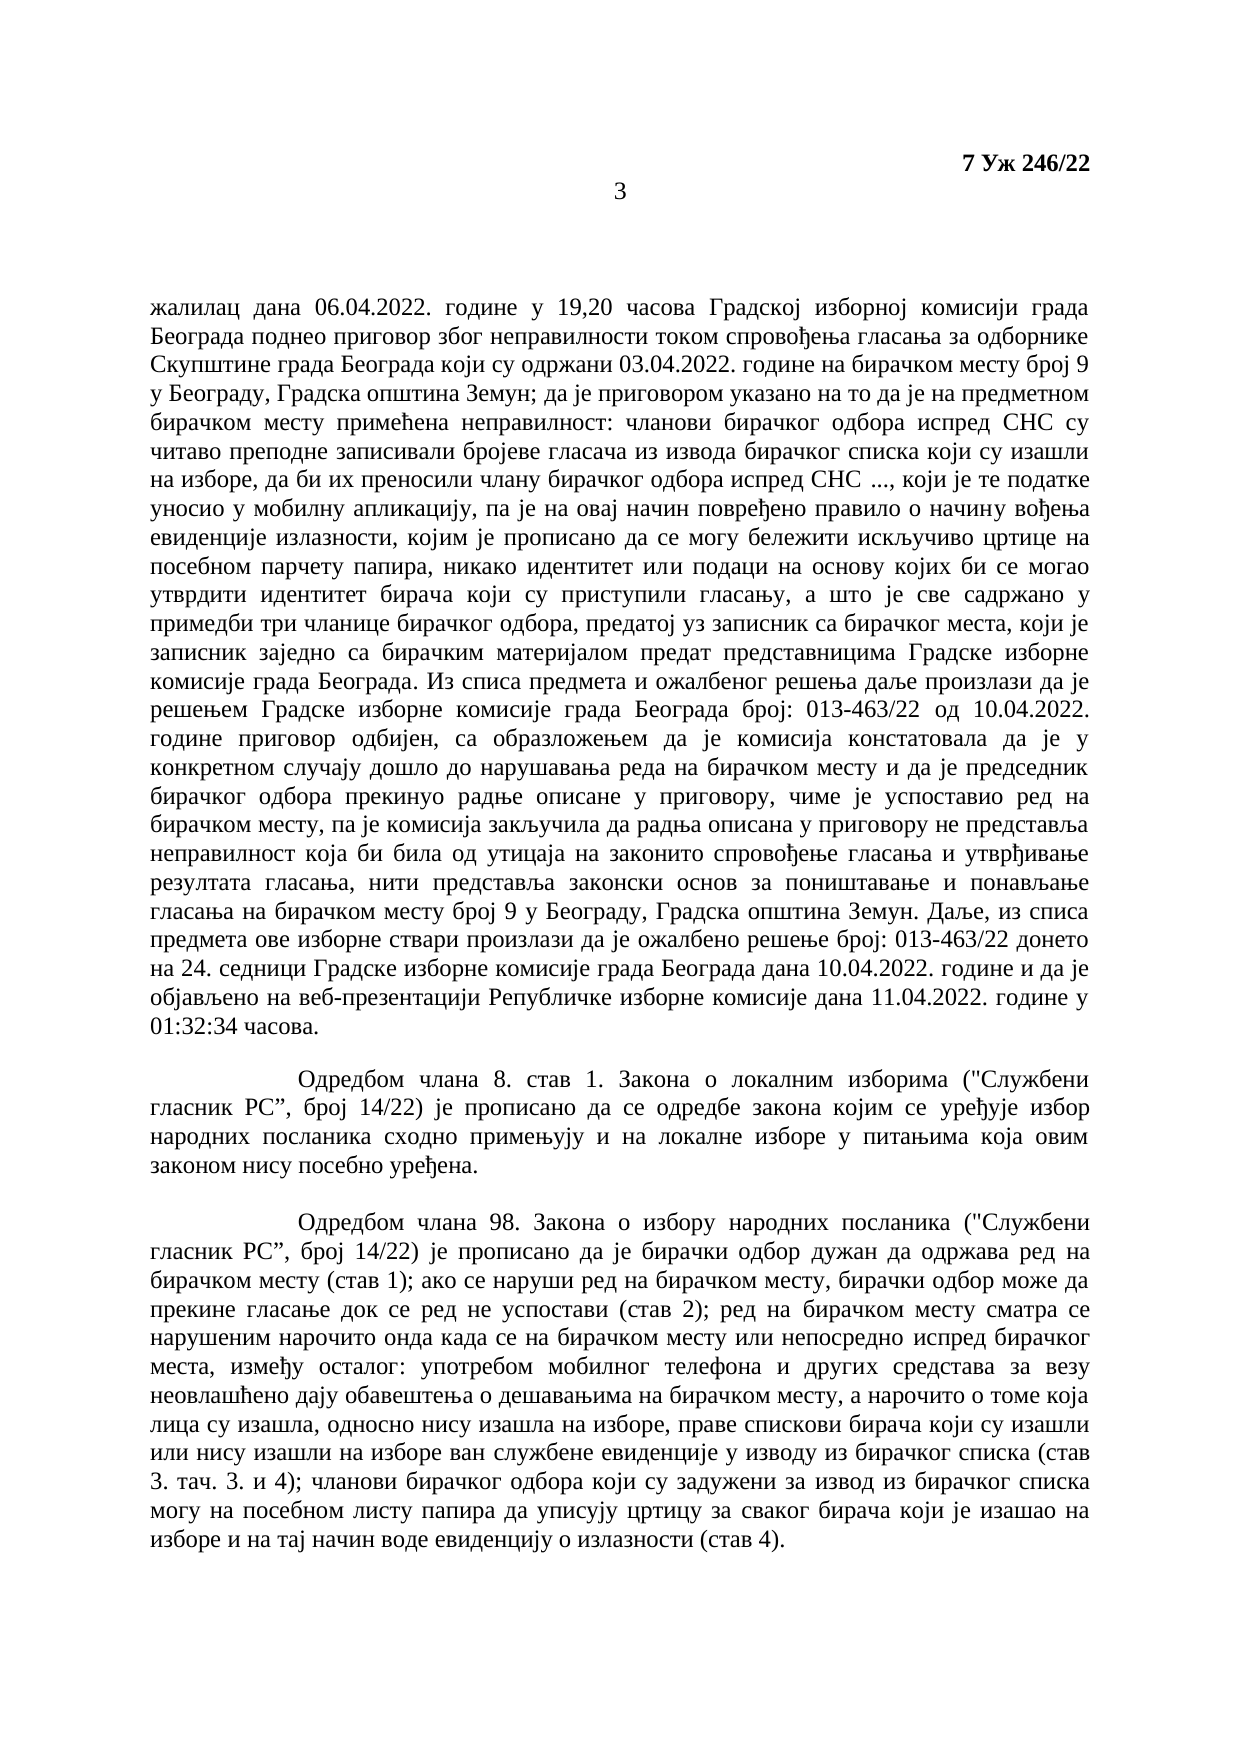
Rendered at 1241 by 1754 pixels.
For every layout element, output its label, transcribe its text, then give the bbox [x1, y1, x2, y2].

text жалилац дана 06.04.2022. године у 19,20 часова Градској изборној комисији града Београда поднео приговор због неправилности током спровођења гласања за одборнике Скупштине града Београда који су одржани 03.04.2022. године на бирачком месту број 9 у Београду, Градска општина Земун; да је приговором указано на то да је на предметном бирачком месту примећена неправилност: чланови бирачког одбора испред СНС су читаво преподне записивали бројеве гласача из извода бирачког списка који су изашли на изборе, да би их преносили члану бирачког одбора испред СНС ..., који је те податке уносио у мобилну апликацију, па је на овај начин повређено правило о начину вођења евиденције излазности, којим је прописано да се могу бележити искључиво цртице на посебном парчету папира, никако идентитет или подаци на основу којих би се могао утврдити идентитет бирача који су приступили гласању, а што је све садржано у примедби три чланице бирачког одбора, предатој уз записник са бирачког места, који је записник заједно са бирачким материјалом предат представницима Градске изборне комисије града Београда. Из списа предмета и ожалбеног решења даље произлази да је решењем Градске изборне комисије града Београда број: 013-463/22 од 10.04.2022. године приговор одбијен, са образложењем да је комисија констатовала да је у конкретном случају дошло до нарушавања реда на бирачком месту и да је председник бирачког одбора прекинуо радње описане у приговору, чиме је успоставио ред на бирачком месту, па је комисија закључила да радња описана у приговору не представља неправилност која би била од утицаја на законито спровођење гласања и утврђивање резултата гласања, нити представља законски основ за поништавање и понављање гласања на бирачком месту број 9 у Београду, Градска општина Земун. Даље, из списа предмета ове изборне ствари произлази да је ожалбено решење број: 013-463/22 донето на 24. седници Градске изборне комисије града Београда дана 10.04.2022. године и да је објављено на веб-презентацији Републичке изборне комисије дана 11.04.2022. године у 01:32:34 часова. [150, 292, 1090, 1039]
text Одредбом члана 98. Закона о избору народних посланика ("Службени гласник РС”, број 14/22) је прописано да је бирачки одбор дужан да одржава ред на бирачком месту (став 1); ако се наруши ред на бирачком месту, бирачки одбор може да прекине гласање док се ред не успостави (став 2); ред на бирачком месту сматра се нарушеним нарочито онда када се на бирачком месту или непосредно испред бирачког места, између осталог: употребом мобилног телефона и других средстава за везу неовлашћено дају обавештења о дешавањима на бирачком месту, а нарочито о томе која лица су изашла, односно нису изашла на изборе, праве спискови бирача који су изашли или нису изашли на изборе ван службене евиденције у изводу из бирачког списка (став 3. тач. 3. и 4); чланови бирачког одбора који су задужени за извод из бирачког списка могу на посебном листу папира да уписују цртицу за сваког бирача који је изашао на изборе и на тај начин воде евиденцију о излазности (став 4). [150, 1207, 1090, 1552]
text Одредбом члана 8. став 1. Закона о локалним изборима ("Службени гласник РС”, број 14/22) је прописано да се одредбе закона којим се уређује избор народних посланика сходно примењују и на локалне изборе у питањима која овим законом нису посебно уређена. [150, 1064, 1090, 1179]
